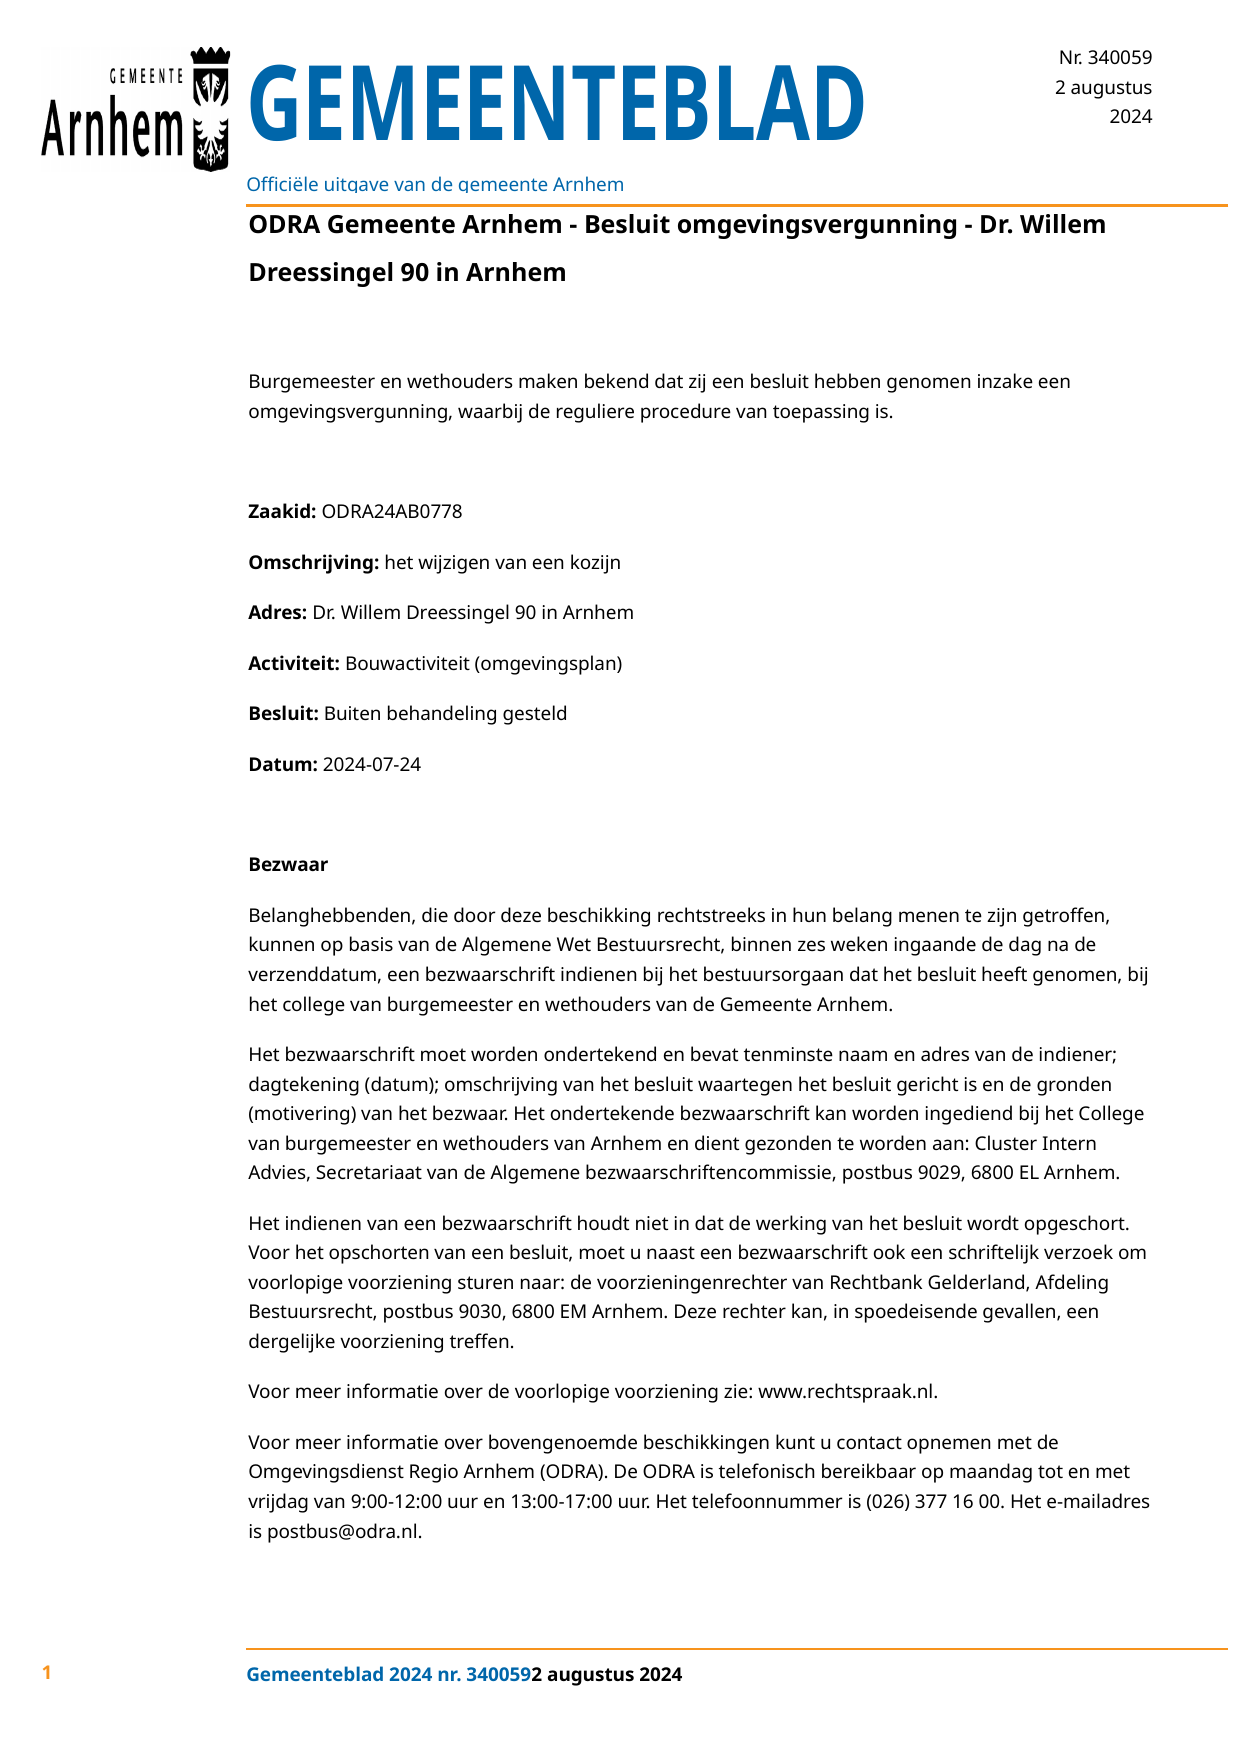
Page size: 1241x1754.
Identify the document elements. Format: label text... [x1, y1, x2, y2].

text Bezwaar [248, 852, 1152, 877]
text Burgemeester en wethouders maken bekend dat zij een besluit hebben genomen inzake een omgevingsvergunning, waarbij de reguliere procedure van toepassing is. [248, 368, 1152, 424]
text Omschrijving: het wijzigen van een kozijn [248, 549, 1152, 575]
text Voor meer informatie over de voorlopige voorziening zie: www.rechtspraak.nl. [248, 1379, 1152, 1404]
text Belanghebbenden, die door deze beschikking rechtstreeks in hun belang menen te zijn getroffen, kunnen op basis van de Algemene Wet Bestuursrecht, binnen zes weken ingaande de dag na de verzenddatum, een bezwaarschrift indienen bij het bestuursorgaan dat het besluit heeft genomen, bij het college van burgemeester en wethouders van de Gemeente Arnhem. [248, 902, 1152, 1017]
text Zaakid: ODRA24AB0778 [248, 499, 1152, 524]
text Activiteit: Bouwactiviteit (omgevingsplan) [248, 650, 1152, 676]
text Besluit: Buiten behandeling gesteld [248, 700, 1152, 726]
text Het bezwaarschrift moet worden ondertekend en bevat tenminste naam en adres van de indiener; dagtekening (datum); omschrijving van het besluit waartegen het besluit gericht is en de gronden (motivering) van het bezwaar. Het ondertekende bezwaarschrift kan worden ingediend bij het College van burgemeester en wethouders van Arnhem en dient gezonden te worden aan: Cluster Intern Advies, Secretariaat van de Algemene bezwaarschriftencommissie, postbus 9029, 6800 EL Arnhem. [248, 1041, 1152, 1185]
text Datum: 2024-07-24 [248, 751, 1152, 777]
text Voor meer informatie over bovengenoemde beschikkingen kunt u contact opnemen met de Omgevingsdienst Regio Arnhem (ODRA). De ODRA is telefonisch bereikbaar op maandag tot en met vrijdag van 9:00-12:00 uur en 13:00-17:00 uur. Het telefoonnummer is (026) 377 16 00. Het e-mailadres is postbus@odra.nl. [248, 1429, 1152, 1544]
text Adres: Dr. Willem Dreessingel 90 in Arnhem [248, 599, 1152, 625]
text Het indienen van een bezwaarschrift houdt niet in dat de werking van het besluit wordt opgeschort. Voor het opschorten van een besluit, moet u naast een bezwaarschrift ook een schriftelijk verzoek om voorlopige voorziening sturen naar: de voorzieningenrechter van Rechtbank Gelderland, Afdeling Bestuursrecht, postbus 9030, 6800 EM Arnhem. Deze rechter kan, in spoedeisende gevallen, een dergelijke voorziening treffen. [248, 1210, 1152, 1354]
text ODRA Gemeente Arnhem - Besluit omgevingsvergunning - Dr. Willem Dreessingel 90 in Arnhem [248, 207, 1152, 288]
picture [41, 47, 231, 172]
